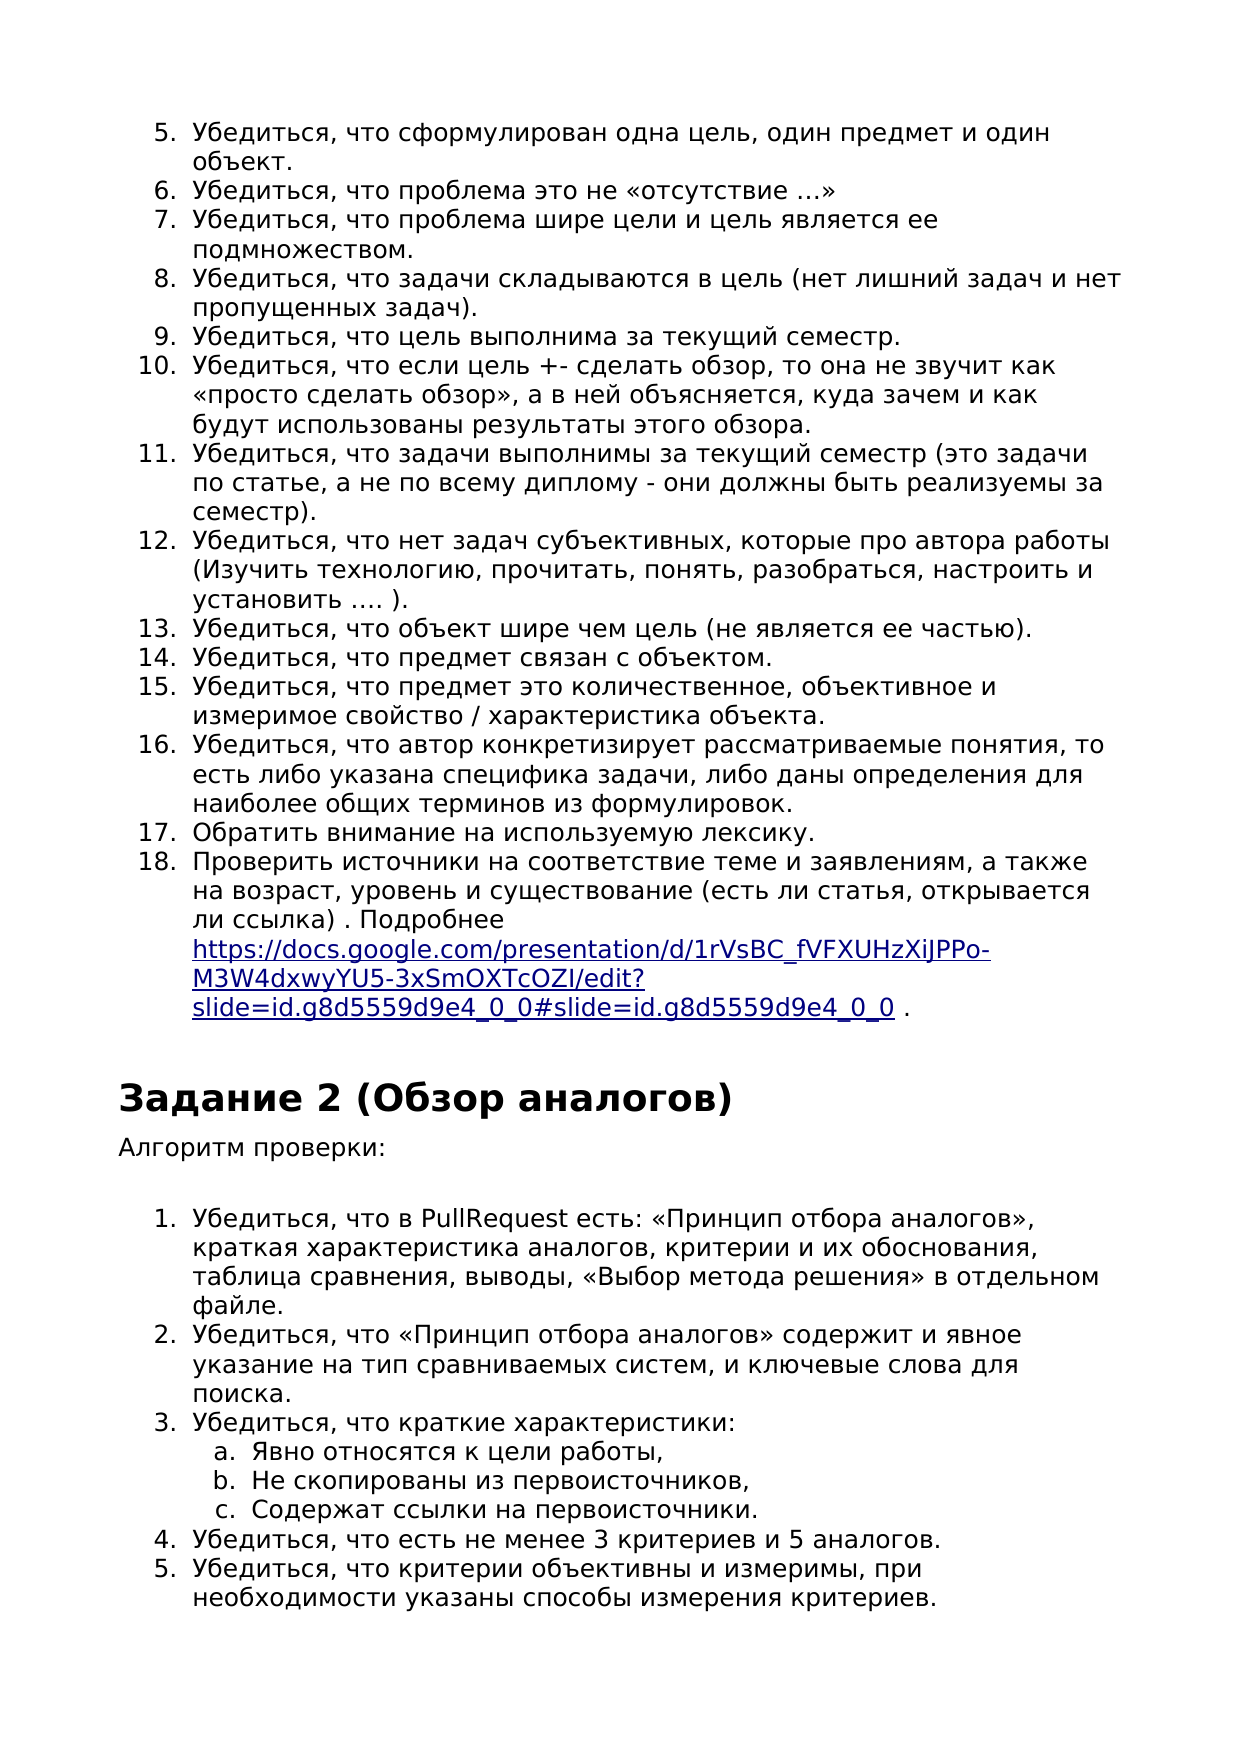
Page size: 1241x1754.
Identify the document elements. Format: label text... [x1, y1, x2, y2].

list Убедиться, что если цель +- сделать обзор, то она не звучит как «просто сделать обзор», а в ней объясняется, куда зачем и как будут использованы результаты этого обзора. [177, 351, 1122, 439]
list Убедиться, что цель выполнима за текущий семестр. [177, 322, 1122, 351]
list Обратить внимание на используемую лексику. [177, 818, 1122, 847]
list Убедиться, что предмет связан с объектом. [177, 643, 1122, 672]
subtitle Задание 2 (Обзор аналогов) [118, 1077, 1122, 1120]
text Алгоритм проверки: [118, 1133, 1122, 1162]
list Убедиться, что задачи складываются в цель (нет лишний задач и нет пропущенных задач). [177, 264, 1122, 322]
list Явно относятся к цели работы, [236, 1437, 1122, 1467]
list Убедиться, что предмет это количественное, объективное и измеримое свойство / характеристика объекта. [177, 672, 1122, 731]
list Убедиться, что критерии объективны и измеримы, при необходимости указаны способы измерения критериев. [177, 1554, 1122, 1612]
list Убедиться, что в PullRequest есть: «Принцип отбора аналогов», краткая характеристика аналогов, критерии и их обоснования, таблица сравнения, выводы, «Выбор метода решения» в отдельном файле. [177, 1204, 1122, 1321]
list Убедиться, что «Принцип отбора аналогов» содержит и явное указание на тип сравниваемых систем, и ключевые слова для поиска. [177, 1321, 1122, 1408]
list Убедиться, что сформулирован одна цель, один предмет и один объект. [177, 118, 1122, 176]
list Убедиться, что есть не менее 3 критериев и 5 аналогов. [177, 1525, 1122, 1554]
list Убедиться, что нет задач субъективных, которые про автора работы (Изучить технологию, прочитать, понять, разобраться, настроить и установить …. ). [177, 526, 1122, 614]
list Убедиться, что проблема шире цели и цель является ее подмножеством. [177, 206, 1122, 264]
list Убедиться, что проблема это не «отсутствие …» [177, 176, 1122, 206]
list Убедиться, что объект шире чем цель (не является ее частью). [177, 614, 1122, 643]
list Убедиться, что краткие характеристики: [177, 1408, 1122, 1437]
list Содержат ссылки на первоисточники. [236, 1496, 1122, 1525]
list Проверить источники на соответствие теме и заявлениям, а также на возраст, уровень и существование (есть ли статья, открывается ли ссылка) . Подробнее https://docs.google.com/presentation/d/1rVsBC_fVFXUHzXiJPPo-M3W4dxwyYU5-3xSmOXTcOZI/edit?slide=id.g8d5559d9e4_0_0#slide=id.g8d5559d9e4_0_0 . [177, 847, 1122, 1022]
list Не скопированы из первоисточников, [236, 1467, 1122, 1496]
list Убедиться, что задачи выполнимы за текущий семестр (это задачи по статье, а не по всему диплому - они должны быть реализуемы за семестр). [177, 439, 1122, 526]
list Убедиться, что автор конкретизирует рассматриваемые понятия, то есть либо указана специфика задачи, либо даны определения для наиболее общих терминов из формулировок. [177, 731, 1122, 818]
